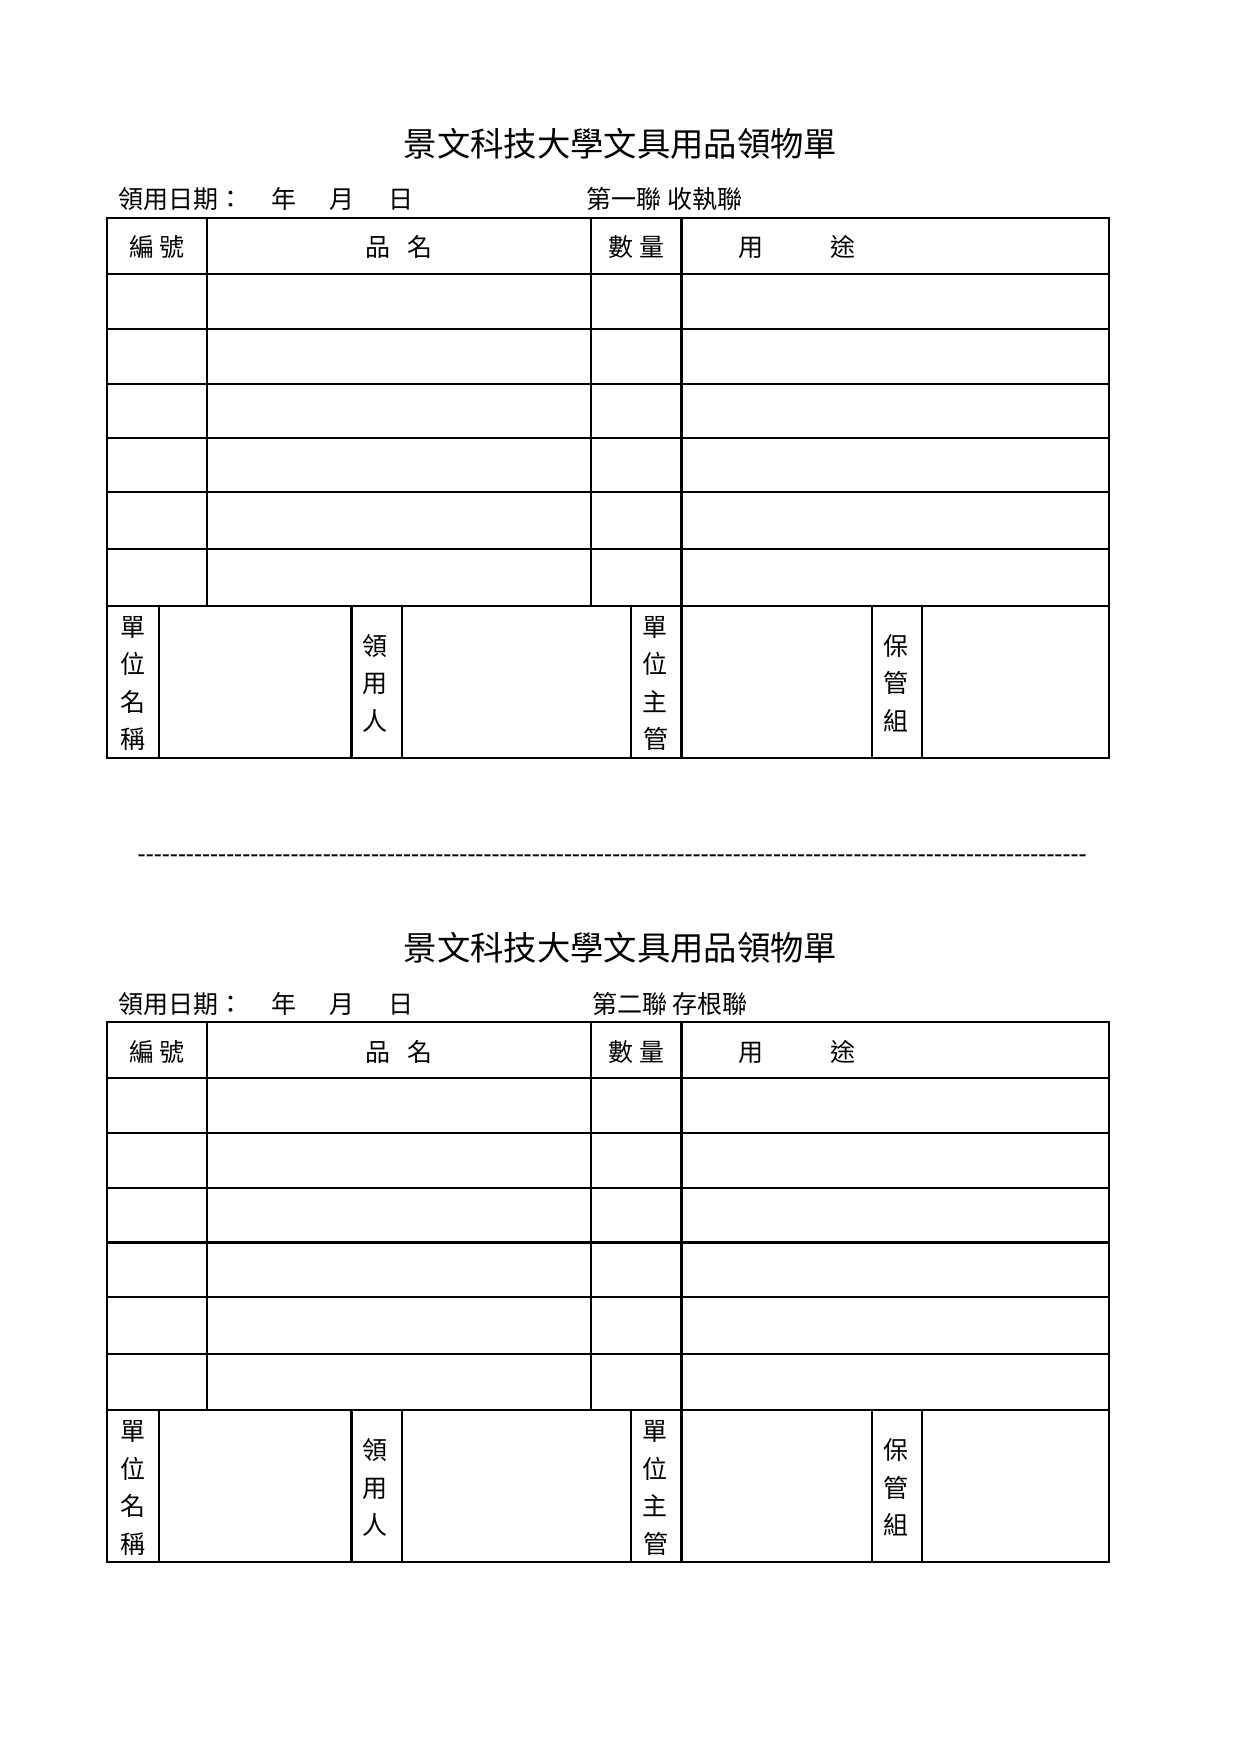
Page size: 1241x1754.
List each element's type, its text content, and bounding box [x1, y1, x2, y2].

table_cell [923, 607, 1108, 757]
table_cell [683, 1189, 1108, 1241]
table_cell [208, 1189, 590, 1241]
table_cell [592, 1134, 680, 1187]
text 領用日期： 年 月 日 第二聯 存根聯 [118, 984, 1122, 1021]
table_header 數 量 [592, 1023, 680, 1077]
table_cell [592, 1355, 680, 1409]
table_cell [208, 493, 590, 548]
table_cell [108, 1134, 206, 1187]
table_cell [108, 493, 206, 548]
table_header 編 號 [108, 1023, 206, 1077]
table_cell [160, 1411, 350, 1561]
table_cell 領 用人 [353, 1411, 401, 1561]
table_cell [683, 493, 1108, 548]
table_cell [683, 439, 1108, 491]
table_cell [683, 1411, 871, 1561]
table_cell [208, 550, 590, 604]
table_cell [683, 330, 1108, 382]
table_cell [683, 607, 871, 757]
table_cell [592, 1244, 680, 1296]
table_cell [108, 550, 206, 604]
table_cell [208, 1244, 590, 1296]
table_cell [683, 550, 1108, 604]
table_cell [108, 1189, 206, 1241]
table_cell [108, 330, 206, 382]
table_cell [208, 275, 590, 327]
table_header 用 途 [683, 1023, 1108, 1077]
table_header 品 名 [208, 1023, 590, 1077]
table_cell [208, 330, 590, 382]
table_header 數 量 [592, 219, 680, 272]
text 景文科技大學文具用品領物單 [118, 104, 1122, 179]
table_cell [108, 275, 206, 327]
table_cell 單位名稱 [108, 607, 158, 757]
table_cell 領 用人 [353, 607, 401, 757]
table_cell [592, 1189, 680, 1241]
text ---------------------------------------------------------------------------------------------------------------------- [118, 834, 1122, 871]
table_cell [208, 439, 590, 491]
table_header 用 途 [683, 219, 1108, 272]
table_cell [683, 1355, 1108, 1409]
table_cell [208, 1298, 590, 1352]
table_cell [208, 1079, 590, 1132]
table_cell [683, 1244, 1108, 1296]
table_cell [108, 1244, 206, 1296]
table_cell [592, 275, 680, 327]
table_cell [208, 385, 590, 437]
table_cell [923, 1411, 1108, 1561]
table_header 品 名 [208, 219, 590, 272]
text 領用日期： 年 月 日 第一聯 收執聯 [118, 179, 1122, 217]
table_cell [592, 1079, 680, 1132]
table_cell 單位 主 管 [632, 607, 680, 757]
table_cell [592, 1298, 680, 1352]
table_cell [592, 330, 680, 382]
table_cell [108, 1079, 206, 1132]
table_cell [592, 439, 680, 491]
table_cell [683, 1298, 1108, 1352]
table_cell [108, 1355, 206, 1409]
table_cell 保 管 組 [873, 1411, 921, 1561]
text 景文科技大學文具用品領物單 [118, 909, 1122, 984]
table_cell [208, 1134, 590, 1187]
table_cell 保 管 組 [873, 607, 921, 757]
table_cell [683, 385, 1108, 437]
table_cell 單位 主 管 [632, 1411, 680, 1561]
table_cell [683, 1134, 1108, 1187]
table_cell [403, 607, 630, 757]
table_cell [108, 385, 206, 437]
table_cell [108, 1298, 206, 1352]
table_cell [160, 607, 350, 757]
table_header 編 號 [108, 219, 206, 272]
table_cell [108, 439, 206, 491]
table_cell [592, 550, 680, 604]
table_cell [683, 275, 1108, 327]
table_cell [403, 1411, 630, 1561]
table_cell [592, 385, 680, 437]
table_cell [208, 1355, 590, 1409]
table_cell 單位名稱 [108, 1411, 158, 1561]
table_cell [592, 493, 680, 548]
table_cell [683, 1079, 1108, 1132]
